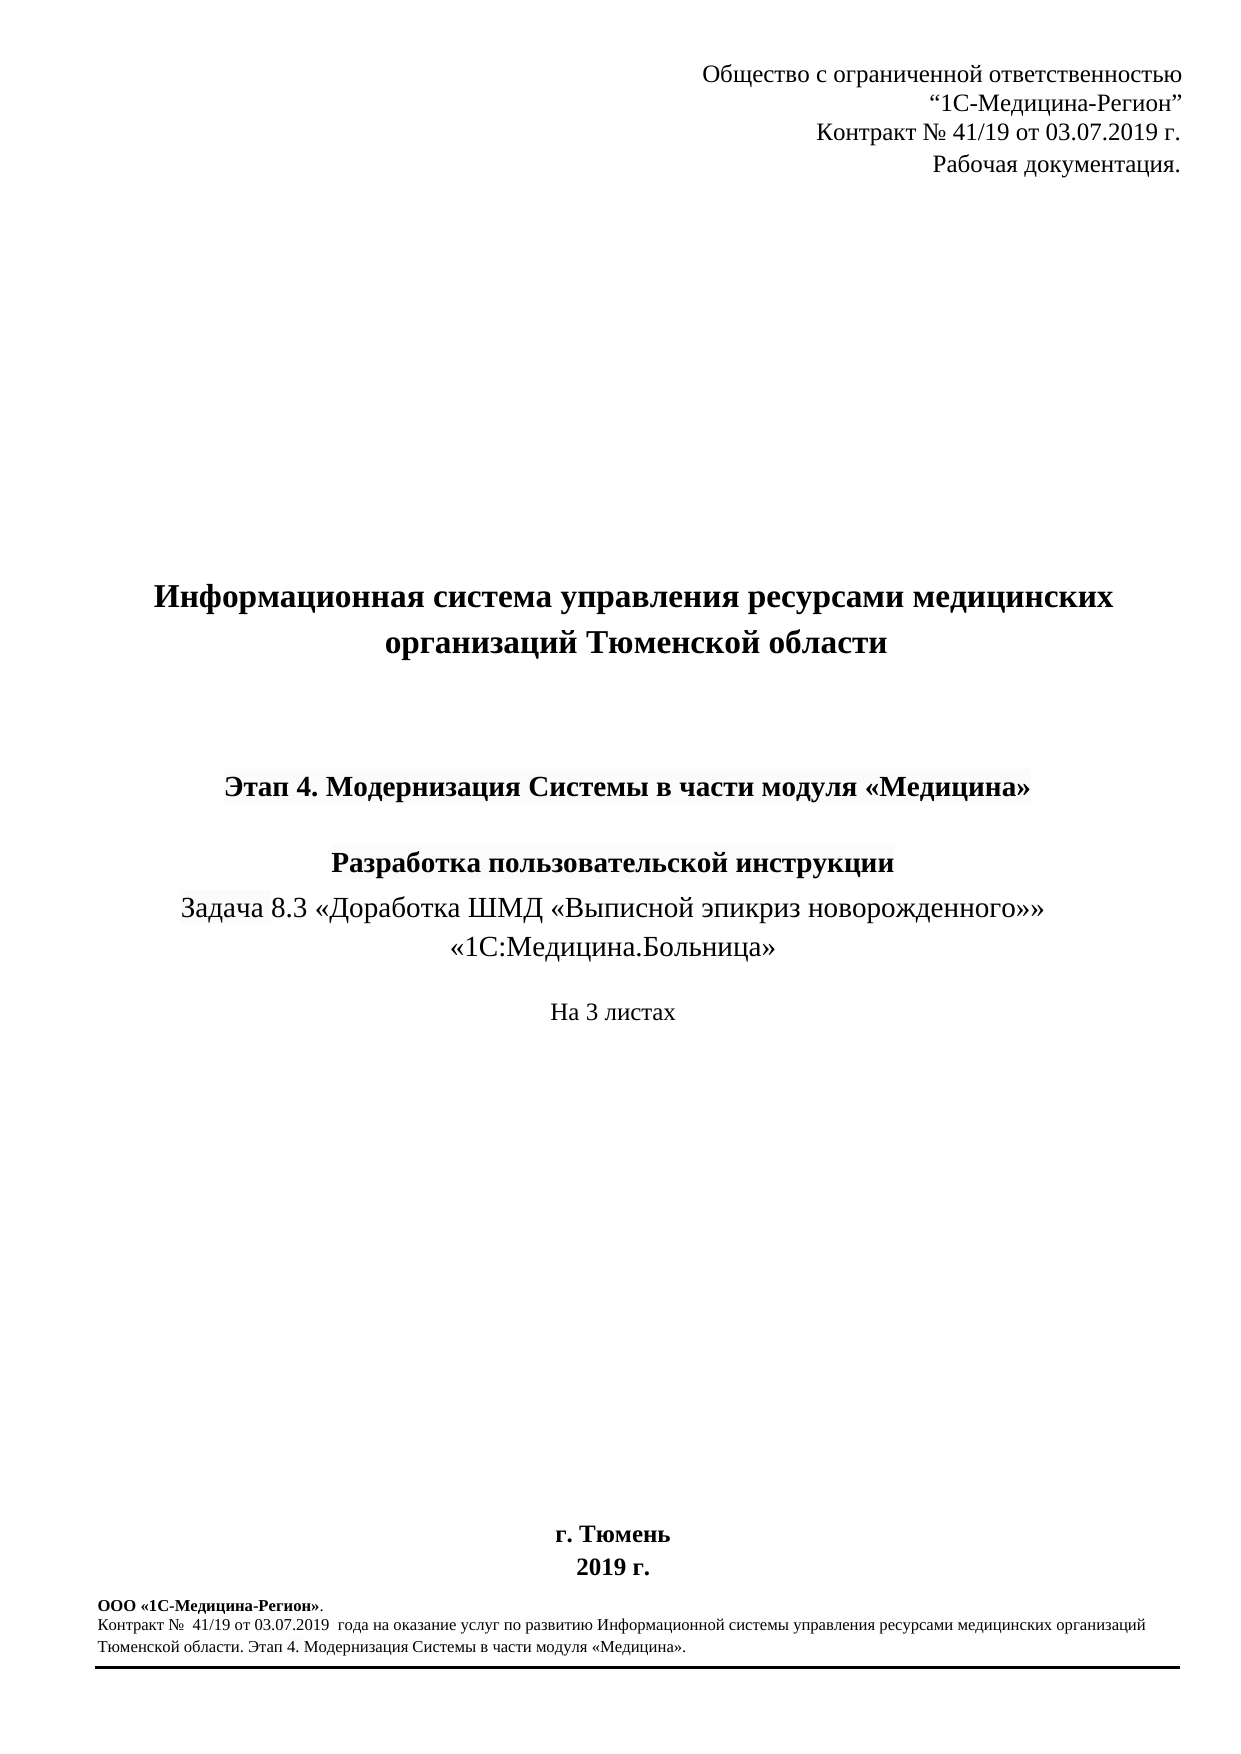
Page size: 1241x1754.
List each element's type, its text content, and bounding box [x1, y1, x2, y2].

text Рабочая документация. [103, 149, 1181, 178]
text “1С-Медицина-Регион” [103, 88, 1182, 117]
text 2019 г. [74, 1552, 1152, 1581]
table_header [1169, 1585, 1180, 1666]
text Общество с ограниченной ответственностью [103, 59, 1182, 88]
text Задача 8.3 «Доработка ШМД «Выписной эпикриз новорожденного»» [74, 890, 1152, 924]
text «1С:Медицина.Больница» [74, 929, 1152, 962]
text На 3 листах [74, 997, 1152, 1026]
table_header [1158, 1585, 1169, 1666]
text г. Тюмень [74, 1519, 1152, 1548]
text Разработка пользовательской инструкции [74, 845, 1152, 879]
table_header ООО «1С-Медицина-Регион». Контракт № 41/19 от 03.07.2019 года на оказание услуг по развитию Информационной системы управления ресурсами медицинских организаций Тюменской области. Этап 4. Модернизация Системы в части модуля «Медицина». [95, 1585, 1158, 1666]
subtitle Этап 4. Модернизация Системы в части модуля «Медицина» [103, 769, 1152, 803]
text Контракт № 41/19 от 03.07.2019 г. [103, 117, 1181, 145]
table_header Информационная система управления ресурсами медицинских организаций Тюменской области [104, 558, 1152, 714]
